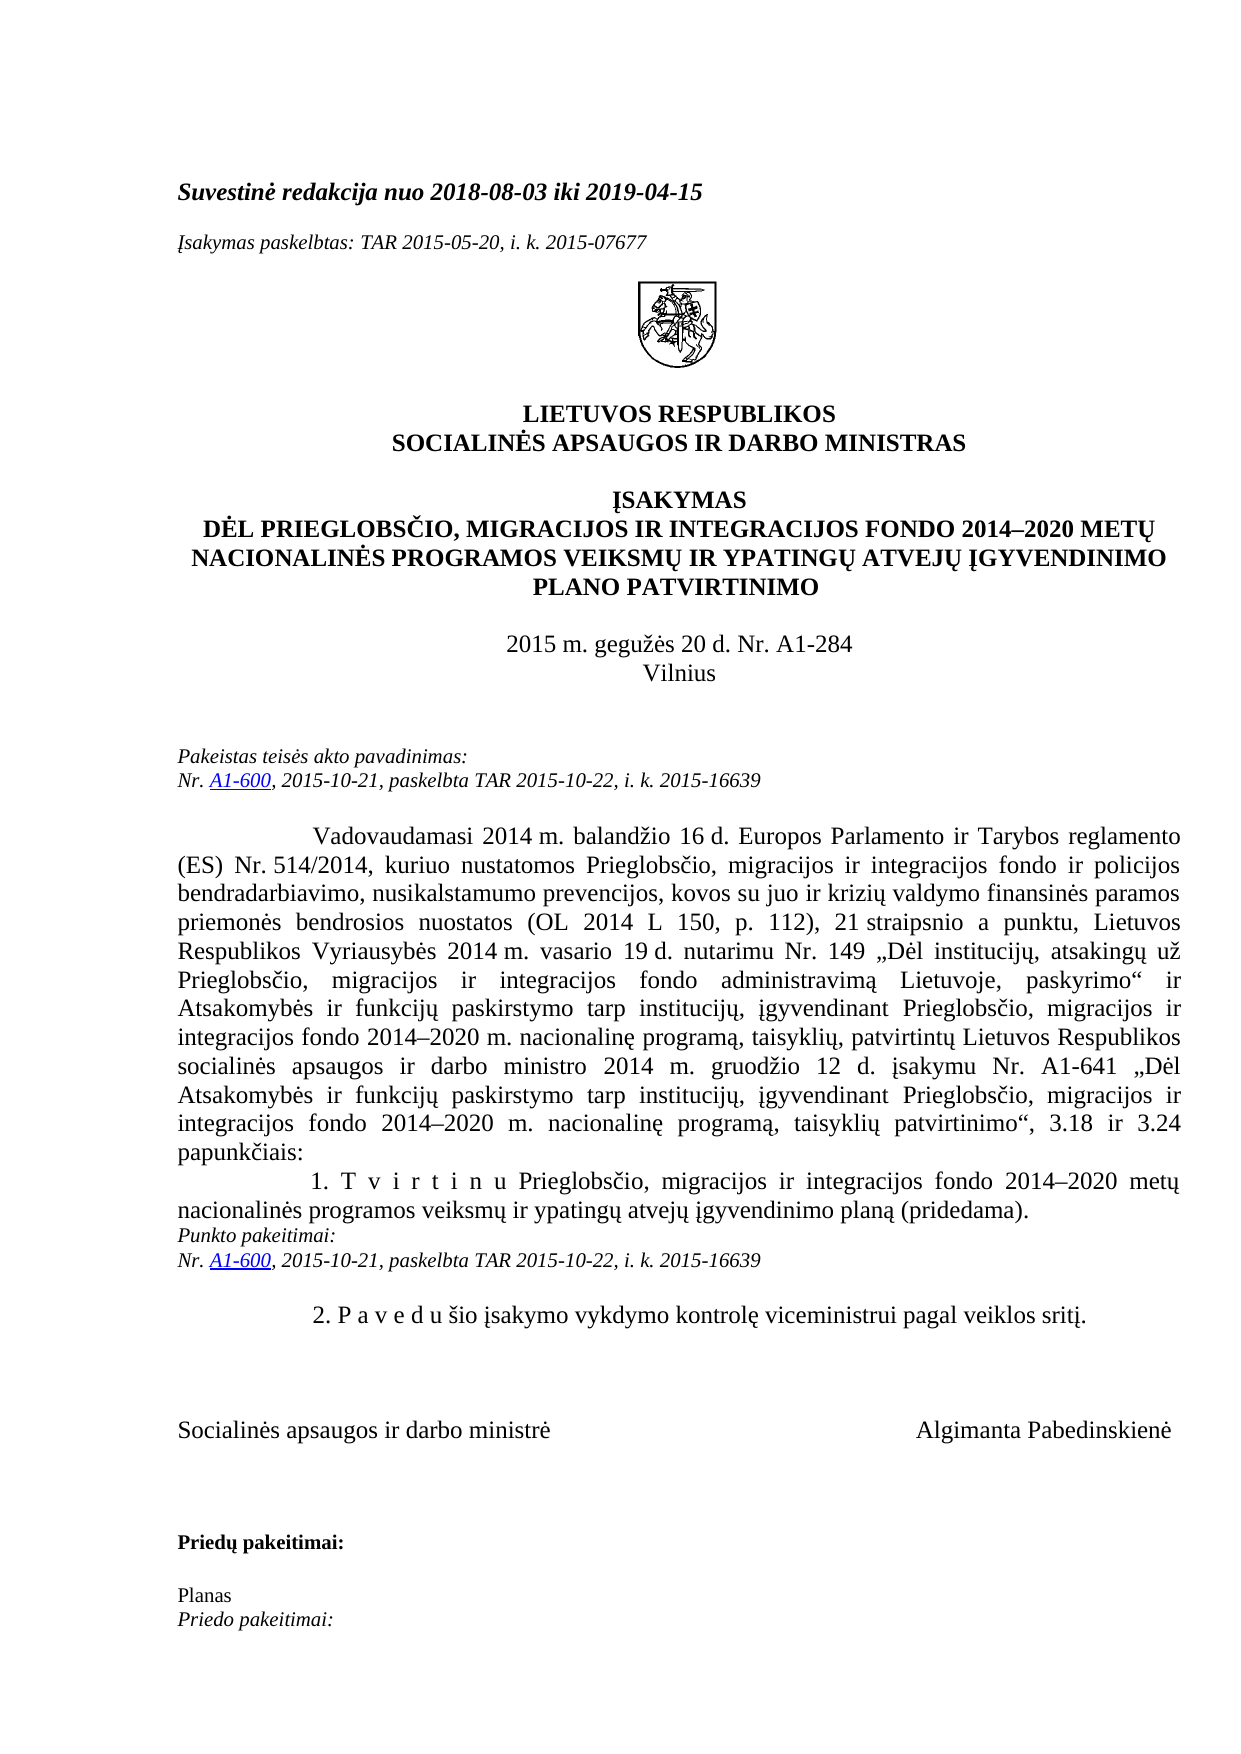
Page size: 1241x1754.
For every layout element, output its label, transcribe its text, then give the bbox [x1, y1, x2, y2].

text 1. T v i r t i n u Prieglobsčio, migracijos ir integracijos fondo 2014–2020 metų nacionalinės programos veiksmų ir ypatingų atvejų įgyvendinimo planą (pridedama). [177, 1166, 1181, 1223]
text Suvestinė redakcija nuo 2018-08-03 iki 2019-04-15 [177, 177, 1181, 206]
text Priedų pakeitimai: [177, 1530, 1181, 1554]
text 2. P a v e d u šio įsakymo vykdymo kontrolę viceministrui pagal veiklos sritį. [177, 1300, 1181, 1329]
text SOCIALINĖS APSAUGOS IR DARBO MINISTRAS [177, 428, 1181, 457]
text Vadovaudamasi 2014 m. balandžio 16 d. Europos Parlamento ir Tarybos reglamento (ES) Nr. 514/2014, kuriuo nustatomos Prieglobsčio, migracijos ir integracijos fondo ir policijos bendradarbiavimo, nusikalstamumo prevencijos, kovos su juo ir krizių valdymo finansinės paramos priemonės bendrosios nuostatos (OL 2014 L 150, p. 112), 21 straipsnio a punktu, Lietuvos Respublikos Vyriausybės 2014 m. vasario 19 d. nutarimu Nr. 149 „Dėl institucijų, atsakingų už Prieglobsčio, migracijos ir integracijos fondo administravimą Lietuvoje, paskyrimo“ ir Atsakomybės ir funkcijų paskirstymo tarp institucijų, įgyvendinant Prieglobsčio, migracijos ir integracijos fondo 2014–2020 m. nacionalinę programą, taisyklių, patvirtintų Lietuvos Respublikos socialinės apsaugos ir darbo ministro 2014 m. gruodžio 12 d. įsakymu Nr. A1-641 „Dėl Atsakomybės ir funkcijų paskirstymo tarp institucijų, įgyvendinant Prieglobsčio, migracijos ir integracijos fondo 2014–2020 m. nacionalinę programą, taisyklių patvirtinimo“, 3.18 ir 3.24 papunkčiais: [177, 821, 1181, 1166]
text Priedo pakeitimai: [177, 1607, 1181, 1631]
text Vilnius [177, 658, 1181, 687]
text Socialinės apsaugos ir darbo ministrė Algimanta Pabedinskienė [177, 1415, 1181, 1444]
text Planas [177, 1583, 1181, 1607]
text Įsakymas paskelbtas: TAR 2015-05-20, i. k. 2015-07677 [177, 230, 1181, 254]
text ĮSAKYMAS [177, 485, 1181, 514]
text Pakeistas teisės akto pavadinimas: [177, 744, 1181, 768]
text DĖL PRIEGLOBSČIO, MIGRACIJOS IR INTEGRACIJOS FONDO 2014–2020 METŲ NACIONALINĖS PROGRAMOS VEIKSMŲ IR YPATINGŲ ATVEJŲ ĮGYVENDINIMO PLANO PATVIRTINIMO [177, 514, 1181, 600]
text Punkto pakeitimai: [177, 1223, 1181, 1247]
text 2015 m. gegužės 20 d. Nr. A1-284 [177, 629, 1181, 658]
text LIETUVOS RESPUBLIKOS [177, 399, 1181, 428]
text Nr. A1-600, 2015-10-21, paskelbta TAR 2015-10-22, i. k. 2015-16639 [177, 1247, 1181, 1272]
text Nr. A1-600, 2015-10-21, paskelbta TAR 2015-10-22, i. k. 2015-16639 [177, 768, 1181, 792]
